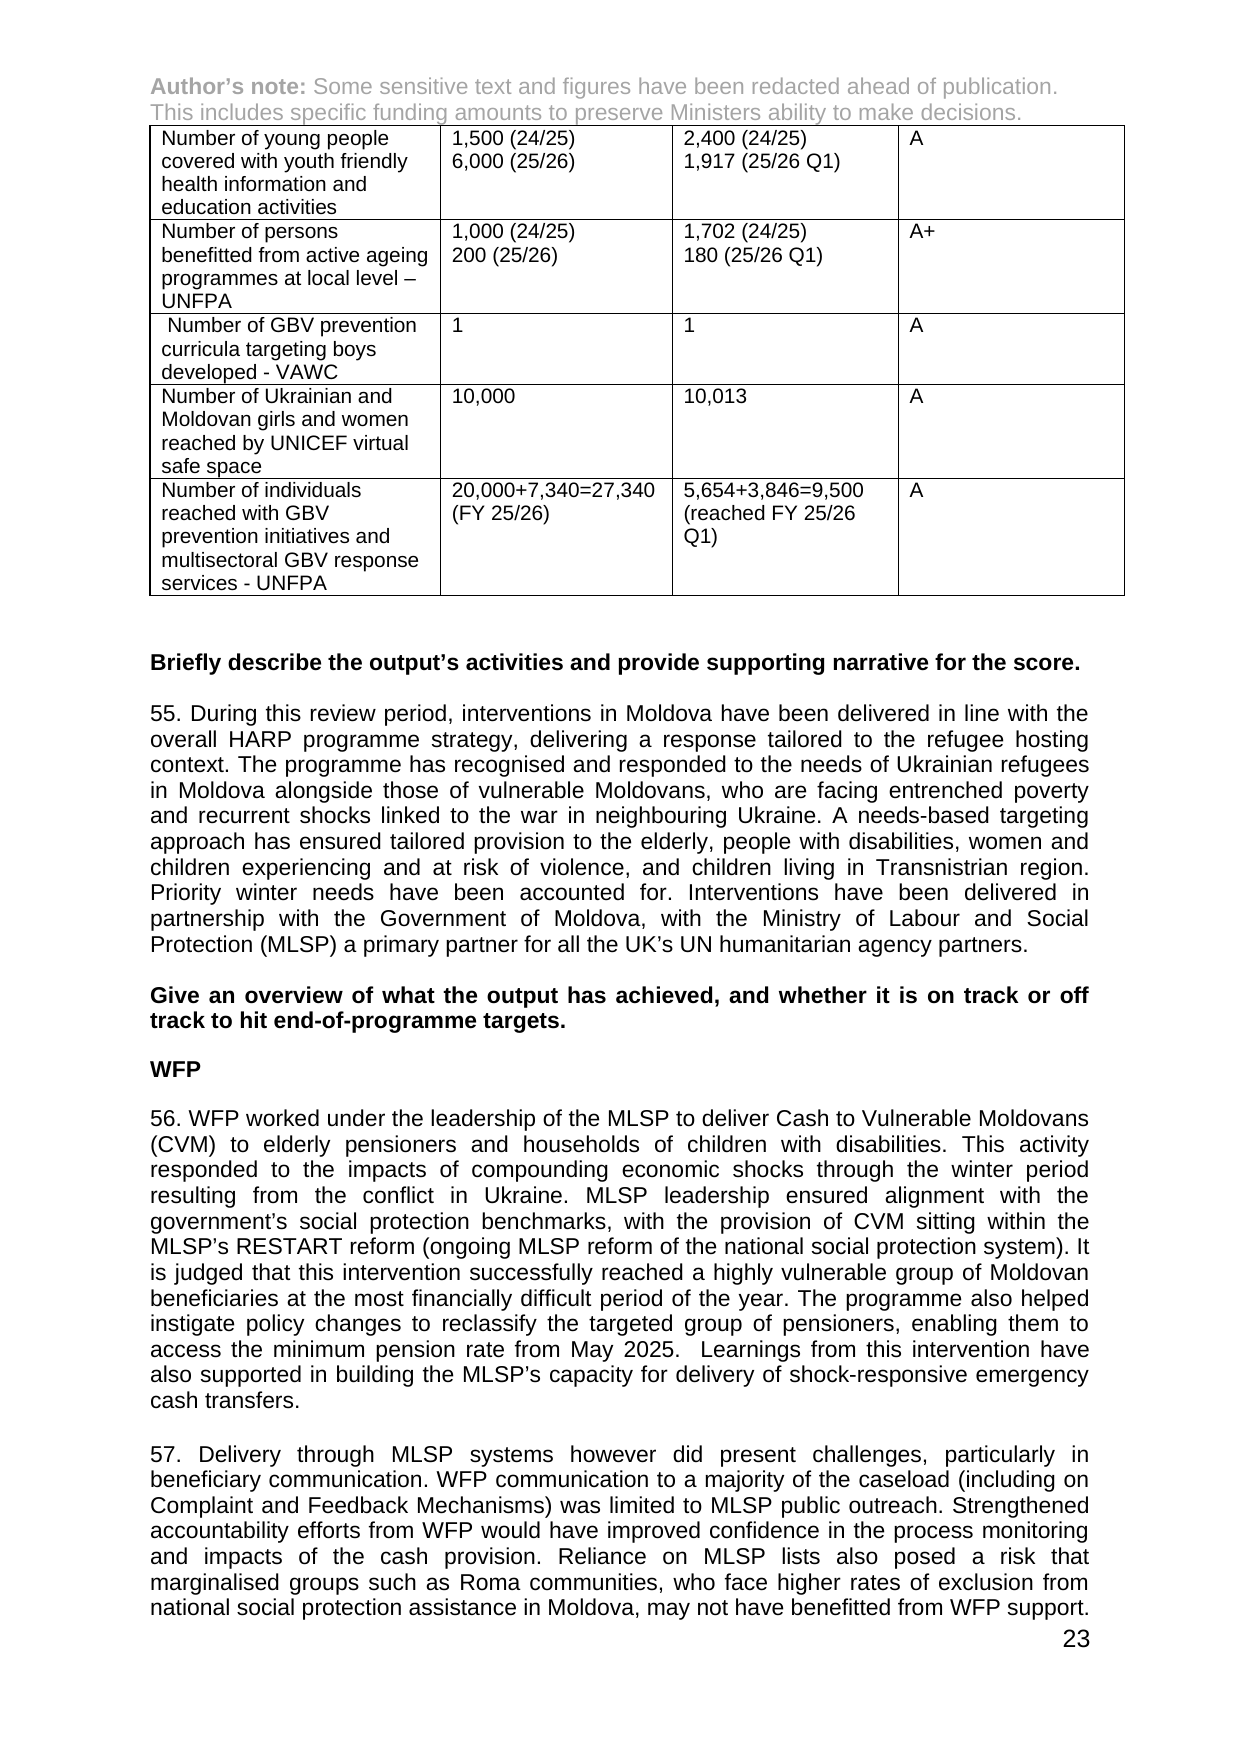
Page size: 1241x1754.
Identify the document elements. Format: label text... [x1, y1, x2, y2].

table_cell 20,000+7,340=27,340 (FY 25/26) [441, 479, 672, 595]
table_cell A [899, 385, 1124, 478]
table_cell 5,654+3,846=9,500 (reached FY 25/26 Q1) [673, 479, 898, 595]
table_cell Number of Ukrainian and Moldovan girls and women reached by UNICEF virtual safe space [151, 385, 440, 478]
text 57. Delivery through MLSP systems however did present challenges, particularly in beneficiary communication. WFP communication to a majority of the caseload (including on Complaint and Feedback Mechanisms) was limited to MLSP public outreach. Strengthened accountability efforts from WFP would have improved confidence in the process monitoring and impacts of the cash provision. Reliance on MLSP lists also posed a risk that marginalised groups such as Roma communities, who face higher rates of exclusion from national social protection assistance in Moldova, may not have benefitted from WFP support. [150, 1413, 1090, 1621]
table_cell A [899, 479, 1124, 595]
table_cell A [899, 126, 1124, 219]
table_cell 2,400 (24/25) 1,917 (25/26 Q1) [673, 126, 898, 219]
table_cell A [899, 314, 1124, 384]
table_cell 1,702 (24/25) 180 (25/26 Q1) [673, 220, 898, 313]
table_cell 1,000 (24/25) 200 (25/26) [441, 220, 672, 313]
table_cell 1 [673, 314, 898, 384]
table_cell 10,013 [673, 385, 898, 478]
table_cell 1,500 (24/25) 6,000 (25/26) [441, 126, 672, 219]
text Briefly describe the output’s activities and provide supporting narrative for the score. [150, 649, 1090, 675]
text Give an overview of what the output has achieved, and whether it is on track or off track to hit end-of-programme targets. [150, 982, 1090, 1034]
table_cell A+ [899, 220, 1124, 313]
table_cell 1 [441, 314, 672, 384]
table_cell Number of individuals reached with GBV prevention initiatives and multisectoral GBV response services - UNFPA [151, 479, 440, 595]
table_cell Number of persons benefitted from active ageing programmes at local level – UNFPA [151, 220, 440, 313]
table_cell Number of GBV prevention curricula targeting boys developed - VAWC [151, 314, 440, 384]
table_cell 10,000 [441, 385, 672, 478]
text WFP [150, 1057, 1090, 1083]
table_cell Number of young people covered with youth friendly health information and education activities [151, 126, 440, 219]
text 55. During this review period, interventions in Moldova have been delivered in line with the overall HARP programme strategy, delivering a response tailored to the refugee hosting context. The programme has recognised and responded to the needs of Ukrainian refugees in Moldova alongside those of vulnerable Moldovans, who are facing entrenched poverty and recurrent shocks linked to the war in neighbouring Ukraine. A needs-based targeting approach has ensured tailored provision to the elderly, people with disabilities, women and children experiencing and at risk of violence, and children living in Transnistrian region. Priority winter needs have been accounted for. Interventions have been delivered in partnership with the Government of Moldova, with the Ministry of Labour and Social Protection (MLSP) a primary partner for all the UK’s UN humanitarian agency partners. [150, 701, 1090, 957]
text 56. WFP worked under the leadership of the MLSP to deliver Cash to Vulnerable Moldovans (CVM) to elderly pensioners and households of children with disabilities. This activity responded to the impacts of compounding economic shocks through the winter period resulting from the conflict in Ukraine. MLSP leadership ensured alignment with the government’s social protection benchmarks, with the provision of CVM sitting within the MLSP’s RESTART reform (ongoing MLSP reform of the national social protection system). It is judged that this intervention successfully reached a highly vulnerable group of Moldovan beneficiaries at the most financially difficult period of the year. The programme also helped instigate policy changes to reclassify the targeted group of pensioners, enabling them to access the minimum pension rate from May 2025. Learnings from this intervention have also supported in building the MLSP’s capacity for delivery of shock-responsive emergency cash transfers. [150, 1106, 1090, 1413]
